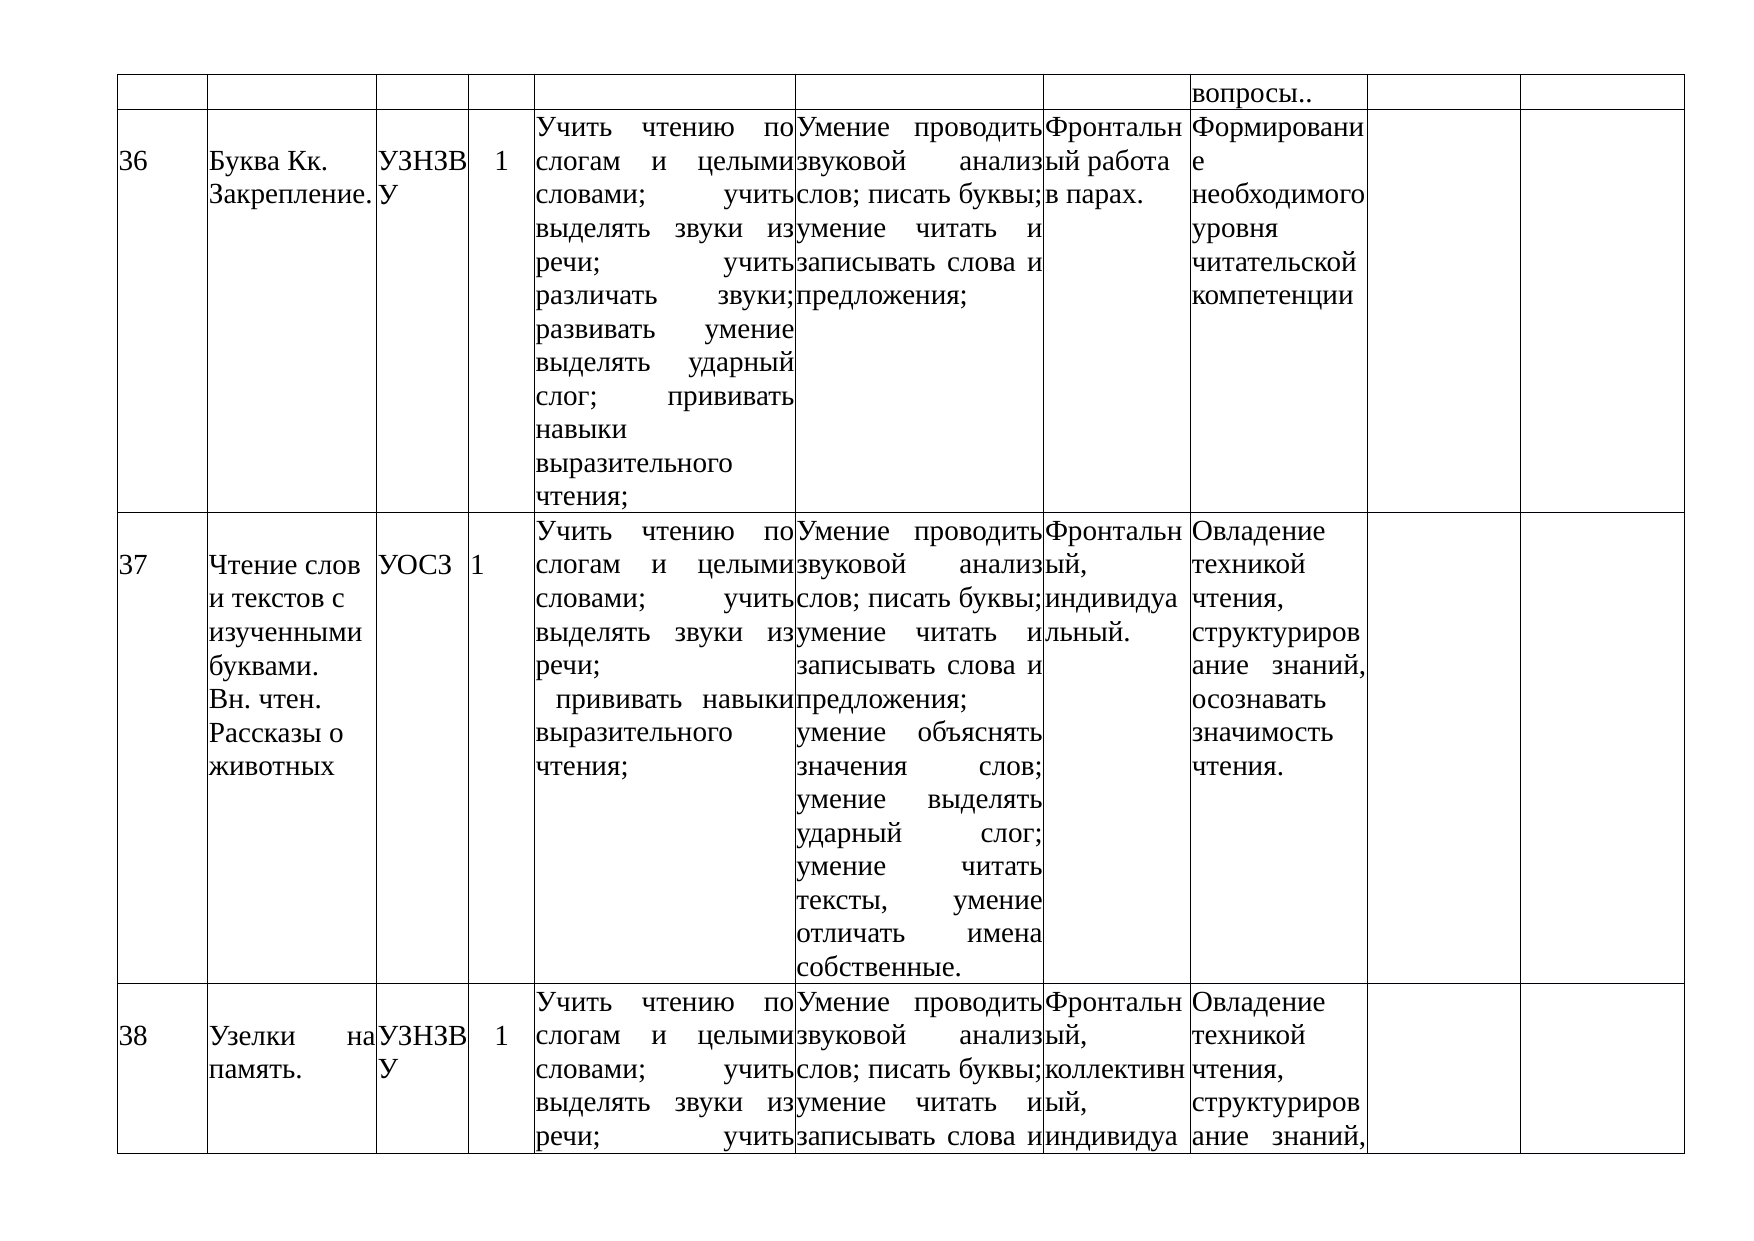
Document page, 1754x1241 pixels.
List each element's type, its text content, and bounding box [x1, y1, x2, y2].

table_cell Узелки на память. [208, 984, 376, 1153]
table_cell УОСЗ [377, 513, 468, 983]
table_cell УЗНЗВУ [377, 984, 468, 1153]
table_cell [796, 75, 1043, 108]
table_cell [118, 75, 207, 108]
table_cell 38 [118, 984, 207, 1153]
table_cell Учить чтению по слогам и целыми словами; учить выделять звуки из речи; учить [535, 984, 795, 1153]
table_cell Овладение техникой чтения, структурирование знаний, [1191, 984, 1367, 1153]
table_cell [377, 75, 468, 108]
table_cell 37 [118, 513, 207, 983]
table_cell [208, 75, 376, 108]
table_cell Умение проводить звуковой анализ слов; писать буквы; умение читать и записывать слова и предложения; умение объяснять значения слов; умение выделять ударный слог; умение читать тексты, умение отличать имена собственные. [796, 513, 1043, 983]
table_cell Овладение техникой чтения, структурирование знаний, осознавать значимость чтения. [1191, 513, 1367, 983]
table_cell Учить чтению по слогам и целыми словами; учить выделять звуки из речи; прививать навыки выразительного чтения; [535, 513, 795, 983]
table_cell [1521, 984, 1684, 1153]
table_cell 36 [118, 110, 207, 512]
table_cell Формирование необходимого уровня читательской компетенции [1191, 110, 1367, 512]
table_cell 1 [469, 110, 534, 512]
table_cell Фронтальный, коллективный, индивидуа [1044, 984, 1190, 1153]
table_cell Чтение слов и текстов с изученными буквами. Вн. чтен. Рассказы о животных [208, 513, 376, 983]
table_cell [1368, 513, 1520, 983]
table_cell 1 [469, 513, 534, 983]
table_cell Умение проводить звуковой анализ слов; писать буквы; умение читать и записывать слова и [796, 984, 1043, 1153]
table_cell [1368, 110, 1520, 512]
table_cell [1521, 513, 1684, 983]
table_cell УЗНЗВУ [377, 110, 468, 512]
table_cell Фронтальный, индивидуальный. [1044, 513, 1190, 983]
table_cell [1044, 75, 1190, 108]
table_cell вопросы.. [1191, 75, 1367, 108]
table_cell [1368, 75, 1520, 108]
table_cell [469, 75, 534, 108]
table_cell [1521, 110, 1684, 512]
table_cell Буква Кк. Закрепление. [208, 110, 376, 512]
table_cell [535, 75, 795, 108]
table_cell [1368, 984, 1520, 1153]
table_cell 1 [469, 984, 534, 1153]
table_cell Умение проводить звуковой анализ слов; писать буквы; умение читать и записывать слова и предложения; [796, 110, 1043, 512]
table_cell Учить чтению по слогам и целыми словами; учить выделять звуки из речи; учить различать звуки; развивать умение выделять ударный слог; прививать навыки выразительного чтения; [535, 110, 795, 512]
table_cell [1521, 75, 1684, 108]
table_cell Фронтальный работа в парах. [1044, 110, 1190, 512]
